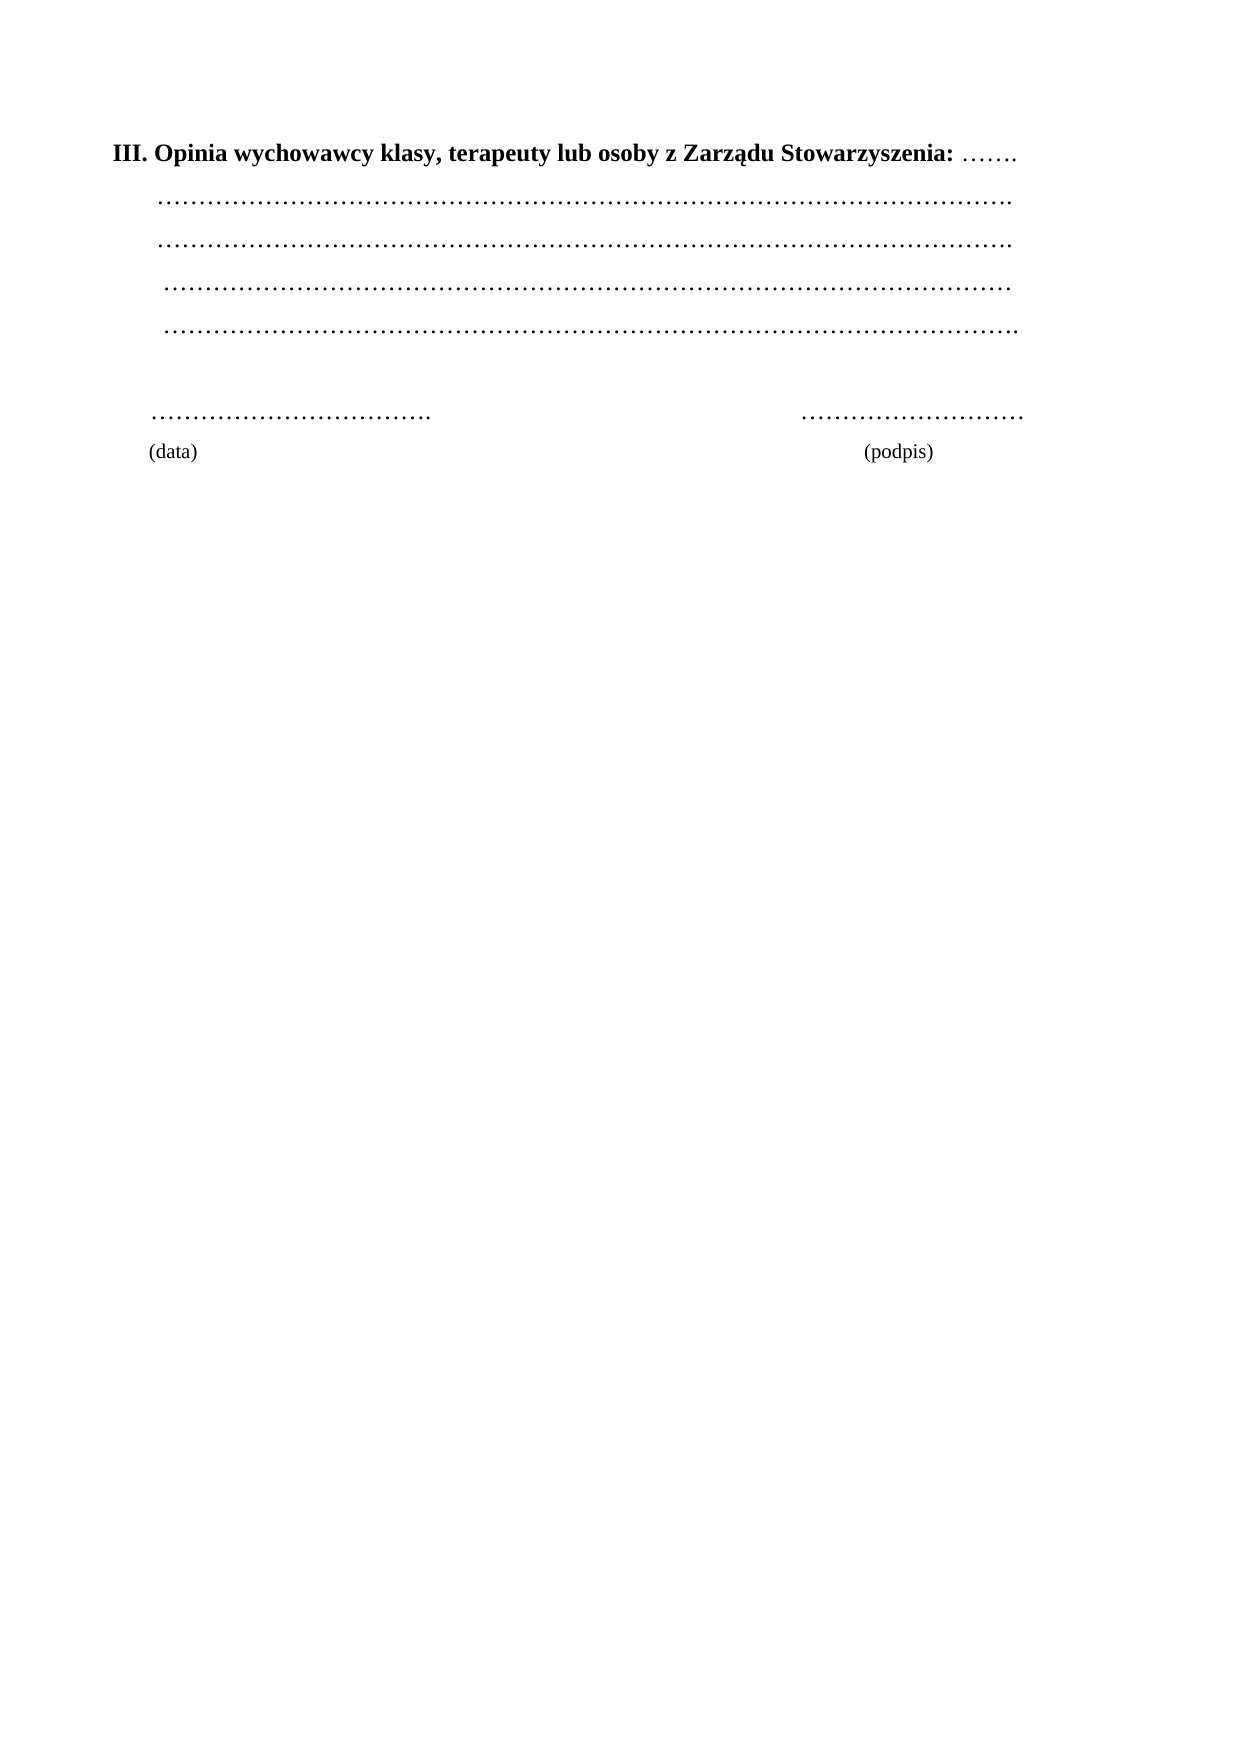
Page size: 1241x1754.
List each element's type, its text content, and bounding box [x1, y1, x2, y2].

text III. Opinia wychowawcy klasy, terapeuty lub osoby z Zarządu Stowarzyszenia: ……. [112, 138, 1122, 166]
text ……………………………. ……………………… [112, 396, 1122, 425]
text ………………………………………………………………………………………… [112, 267, 1122, 296]
text …………………………………………………………………………………………. [112, 181, 1122, 209]
text (data) (podpis) [112, 439, 1122, 463]
text …………………………………………………………………………………………. [112, 224, 1122, 253]
text …………………………………………………………………………………………. [112, 310, 1122, 339]
